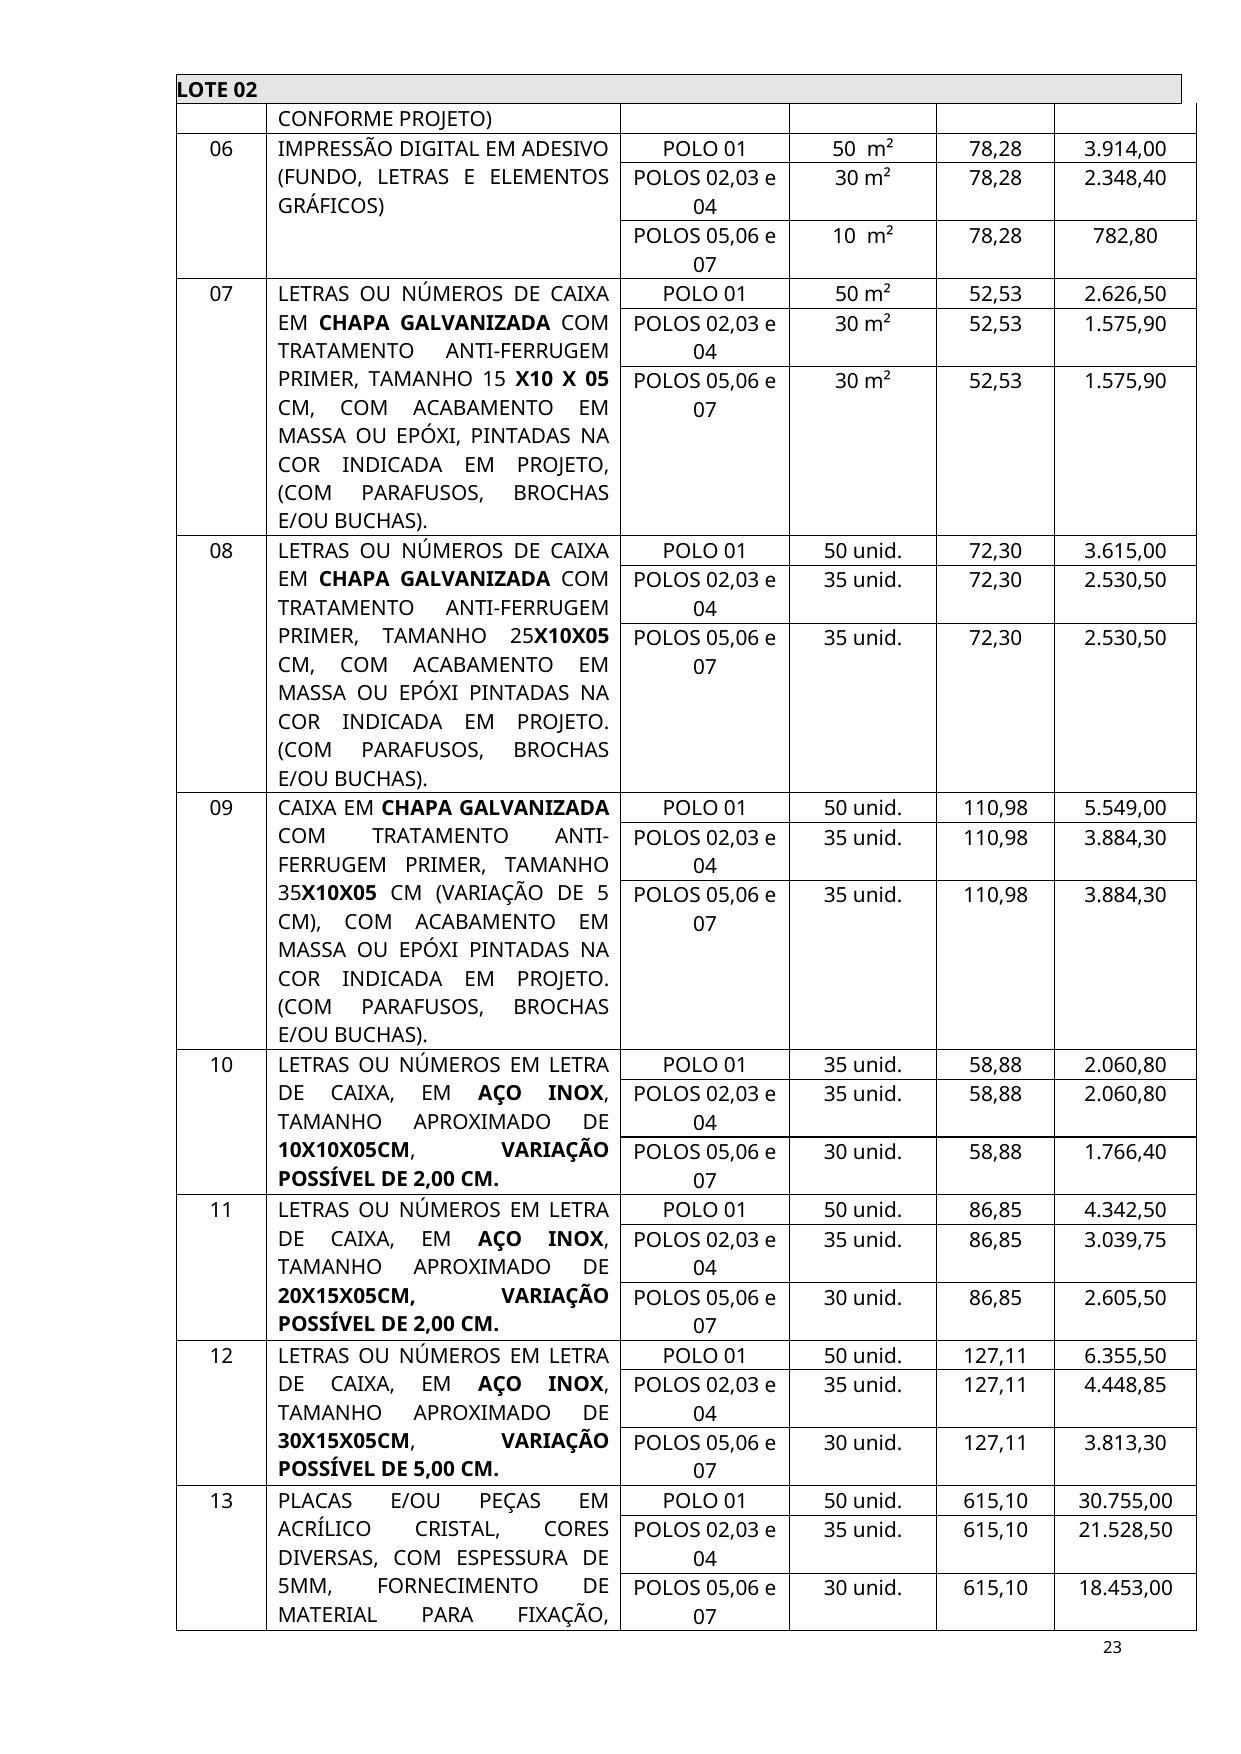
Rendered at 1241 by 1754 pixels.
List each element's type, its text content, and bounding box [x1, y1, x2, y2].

table_cell 2.530,50 [1055, 624, 1196, 792]
table_cell 1.575,90 [1055, 309, 1196, 366]
table_cell [790, 104, 936, 133]
table_cell 10 m² [790, 221, 936, 278]
table_cell POLOS 02,03 e 04 [621, 1370, 789, 1427]
table_cell [177, 104, 266, 133]
table_cell 30 unid. [790, 1428, 936, 1485]
table_cell 3.039,75 [1055, 1225, 1196, 1282]
table_cell 52,53 [937, 367, 1054, 535]
table_cell 78,28 [937, 163, 1054, 220]
table_cell POLOS 05,06 e 07 [621, 221, 789, 278]
table_cell 07 [177, 279, 266, 535]
table_cell POLO 01 [621, 793, 789, 822]
table_cell LETRAS OU NÚMEROS DE CAIXA EM CHAPA GALVANIZADA COM TRATAMENTO ANTI-FERRUGEM PRIMER, TAMANHO 15 X10 X 05 CM, COM ACABAMENTO EM MASSA OU EPÓXI, PINTADAS NA COR INDICADA EM PROJETO, (COM PARAFUSOS, BROCHAS E/OU BUCHAS). [267, 279, 620, 535]
table_cell 5.549,00 [1055, 793, 1196, 822]
table_cell 06 [177, 134, 266, 278]
table_cell 6.355,50 [1055, 1341, 1196, 1369]
table_cell 78,28 [937, 221, 1054, 278]
table_cell POLOS 05,06 e 07 [621, 881, 789, 1049]
table_cell 3.884,30 [1055, 823, 1196, 879]
table_cell 12 [177, 1341, 266, 1485]
table_cell 2.060,80 [1055, 1080, 1196, 1136]
table_cell POLO 01 [621, 134, 789, 162]
table_cell IMPRESSÃO DIGITAL EM ADESIVO (FUNDO, LETRAS E ELEMENTOS GRÁFICOS) [267, 134, 620, 278]
table_cell 50 unid. [790, 536, 936, 564]
table_cell 21.528,50 [1055, 1516, 1196, 1572]
table_cell 86,85 [937, 1225, 1054, 1282]
table_cell 30 unid. [790, 1283, 936, 1340]
table_cell 3.615,00 [1055, 536, 1196, 564]
table_header [1182, 74, 1196, 103]
table_cell 35 unid. [790, 624, 936, 792]
table_cell 127,11 [937, 1341, 1054, 1369]
table_cell 2.626,50 [1055, 279, 1196, 308]
table_cell 4.342,50 [1055, 1195, 1196, 1224]
table_cell CAIXA EM CHAPA GALVANIZADA COM TRATAMENTO ANTI-FERRUGEM PRIMER, TAMANHO 35X10X05 CM (VARIAÇÃO DE 5 CM), COM ACABAMENTO EM MASSA OU EPÓXI PINTADAS NA COR INDICADA EM PROJETO. (COM PARAFUSOS, BROCHAS E/OU BUCHAS). [267, 793, 620, 1049]
table_cell 52,53 [937, 279, 1054, 308]
table_cell 35 unid. [790, 823, 936, 879]
table_cell 86,85 [937, 1283, 1054, 1340]
table_cell 782,80 [1055, 221, 1196, 278]
table_cell 52,53 [937, 309, 1054, 366]
table_cell 86,85 [937, 1195, 1054, 1224]
table_cell CONFORME PROJETO) [267, 104, 620, 133]
table_cell POLOS 02,03 e 04 [621, 1516, 789, 1572]
table_cell POLOS 02,03 e 04 [621, 163, 789, 220]
table_cell 2.530,50 [1055, 566, 1196, 622]
table_cell 72,30 [937, 624, 1054, 792]
table_cell POLOS 02,03 e 04 [621, 1080, 789, 1136]
table_cell 72,30 [937, 566, 1054, 622]
table_cell 09 [177, 793, 266, 1049]
table_cell 3.813,30 [1055, 1428, 1196, 1485]
table_cell 13 [177, 1486, 266, 1630]
table_cell LETRAS OU NÚMEROS EM LETRA DE CAIXA, EM AÇO INOX, TAMANHO APROXIMADO DE 20X15X05CM, VARIAÇÃO POSSÍVEL DE 2,00 CM. [267, 1195, 620, 1340]
table_cell 1.766,40 [1055, 1138, 1196, 1194]
table_cell POLOS 05,06 e 07 [621, 1574, 789, 1630]
table_cell 50 unid. [790, 1341, 936, 1369]
table_cell 50 m² [790, 279, 936, 308]
table_cell 3.914,00 [1055, 134, 1196, 162]
table_cell 615,10 [937, 1516, 1054, 1572]
table_cell POLOS 05,06 e 07 [621, 367, 789, 535]
table_cell 50 unid. [790, 1486, 936, 1514]
table_cell 110,98 [937, 793, 1054, 822]
table_cell [621, 104, 789, 133]
table_cell POLOS 05,06 e 07 [621, 1283, 789, 1340]
table_cell POLOS 05,06 e 07 [621, 1138, 789, 1194]
table_cell POLOS 02,03 e 04 [621, 566, 789, 622]
table_cell 615,10 [937, 1486, 1054, 1514]
table_cell 58,88 [937, 1138, 1054, 1194]
table_cell POLO 01 [621, 279, 789, 308]
table_cell 35 unid. [790, 881, 936, 1049]
table_cell LETRAS OU NÚMEROS EM LETRA DE CAIXA, EM AÇO INOX, TAMANHO APROXIMADO DE 30X15X05CM, VARIAÇÃO POSSÍVEL DE 5,00 CM. [267, 1341, 620, 1485]
table_cell LETRAS OU NÚMEROS EM LETRA DE CAIXA, EM AÇO INOX, TAMANHO APROXIMADO DE 10X10X05CM, VARIAÇÃO POSSÍVEL DE 2,00 CM. [267, 1050, 620, 1194]
table_cell 11 [177, 1195, 266, 1340]
table_cell 35 unid. [790, 566, 936, 622]
table_cell 30 unid. [790, 1138, 936, 1194]
table_cell 127,11 [937, 1428, 1054, 1485]
table_cell POLOS 05,06 e 07 [621, 624, 789, 792]
table_cell POLO 01 [621, 1195, 789, 1224]
table_cell 3.884,30 [1055, 881, 1196, 1049]
table_cell 50 unid. [790, 793, 936, 822]
table_cell 58,88 [937, 1050, 1054, 1078]
table_cell LETRAS OU NÚMEROS DE CAIXA EM CHAPA GALVANIZADA COM TRATAMENTO ANTI-FERRUGEM PRIMER, TAMANHO 25X10X05 CM, COM ACABAMENTO EM MASSA OU EPÓXI PINTADAS NA COR INDICADA EM PROJETO. (COM PARAFUSOS, BROCHAS E/OU BUCHAS). [267, 536, 620, 792]
table_cell 78,28 [937, 134, 1054, 162]
table_cell POLO 01 [621, 1050, 789, 1078]
table_cell PLACAS E/OU PEÇAS EM ACRÍLICO CRISTAL, CORES DIVERSAS, COM ESPESSURA DE 5MM, FORNECIMENTO DE MATERIAL PARA FIXAÇÃO, [267, 1486, 620, 1630]
table_cell POLOS 05,06 e 07 [621, 1428, 789, 1485]
table_cell POLOS 02,03 e 04 [621, 309, 789, 366]
table_header LOTE 02 [177, 75, 1181, 103]
table_cell 127,11 [937, 1370, 1054, 1427]
table_cell 30 m² [790, 163, 936, 220]
table_cell 1.575,90 [1055, 367, 1196, 535]
table_cell POLO 01 [621, 1341, 789, 1369]
table_cell POLOS 02,03 e 04 [621, 823, 789, 879]
table_cell 72,30 [937, 536, 1054, 564]
table_cell 30 unid. [790, 1574, 936, 1630]
table_cell 30.755,00 [1055, 1486, 1196, 1514]
table_cell POLO 01 [621, 536, 789, 564]
table_cell 50 m² [790, 134, 936, 162]
table_cell 08 [177, 536, 266, 792]
table_cell 10 [177, 1050, 266, 1194]
table_cell 110,98 [937, 881, 1054, 1049]
table_cell 615,10 [937, 1574, 1054, 1630]
table_cell 110,98 [937, 823, 1054, 879]
table_cell 35 unid. [790, 1050, 936, 1078]
table_cell [1055, 103, 1196, 133]
table_cell [937, 104, 1054, 133]
table_cell 50 unid. [790, 1195, 936, 1224]
table_cell 58,88 [937, 1080, 1054, 1136]
table_cell 18.453,00 [1055, 1574, 1196, 1630]
table_cell 35 unid. [790, 1516, 936, 1572]
table_cell 2.605,50 [1055, 1283, 1196, 1340]
table_cell 30 m² [790, 309, 936, 366]
table_cell 35 unid. [790, 1225, 936, 1282]
table_cell 30 m² [790, 367, 936, 535]
table_cell 4.448,85 [1055, 1370, 1196, 1427]
table_cell POLOS 02,03 e 04 [621, 1225, 789, 1282]
table_cell 2.060,80 [1055, 1050, 1196, 1078]
table_cell 35 unid. [790, 1370, 936, 1427]
table_cell POLO 01 [621, 1486, 789, 1514]
table_cell 35 unid. [790, 1080, 936, 1136]
table_cell 2.348,40 [1055, 163, 1196, 220]
